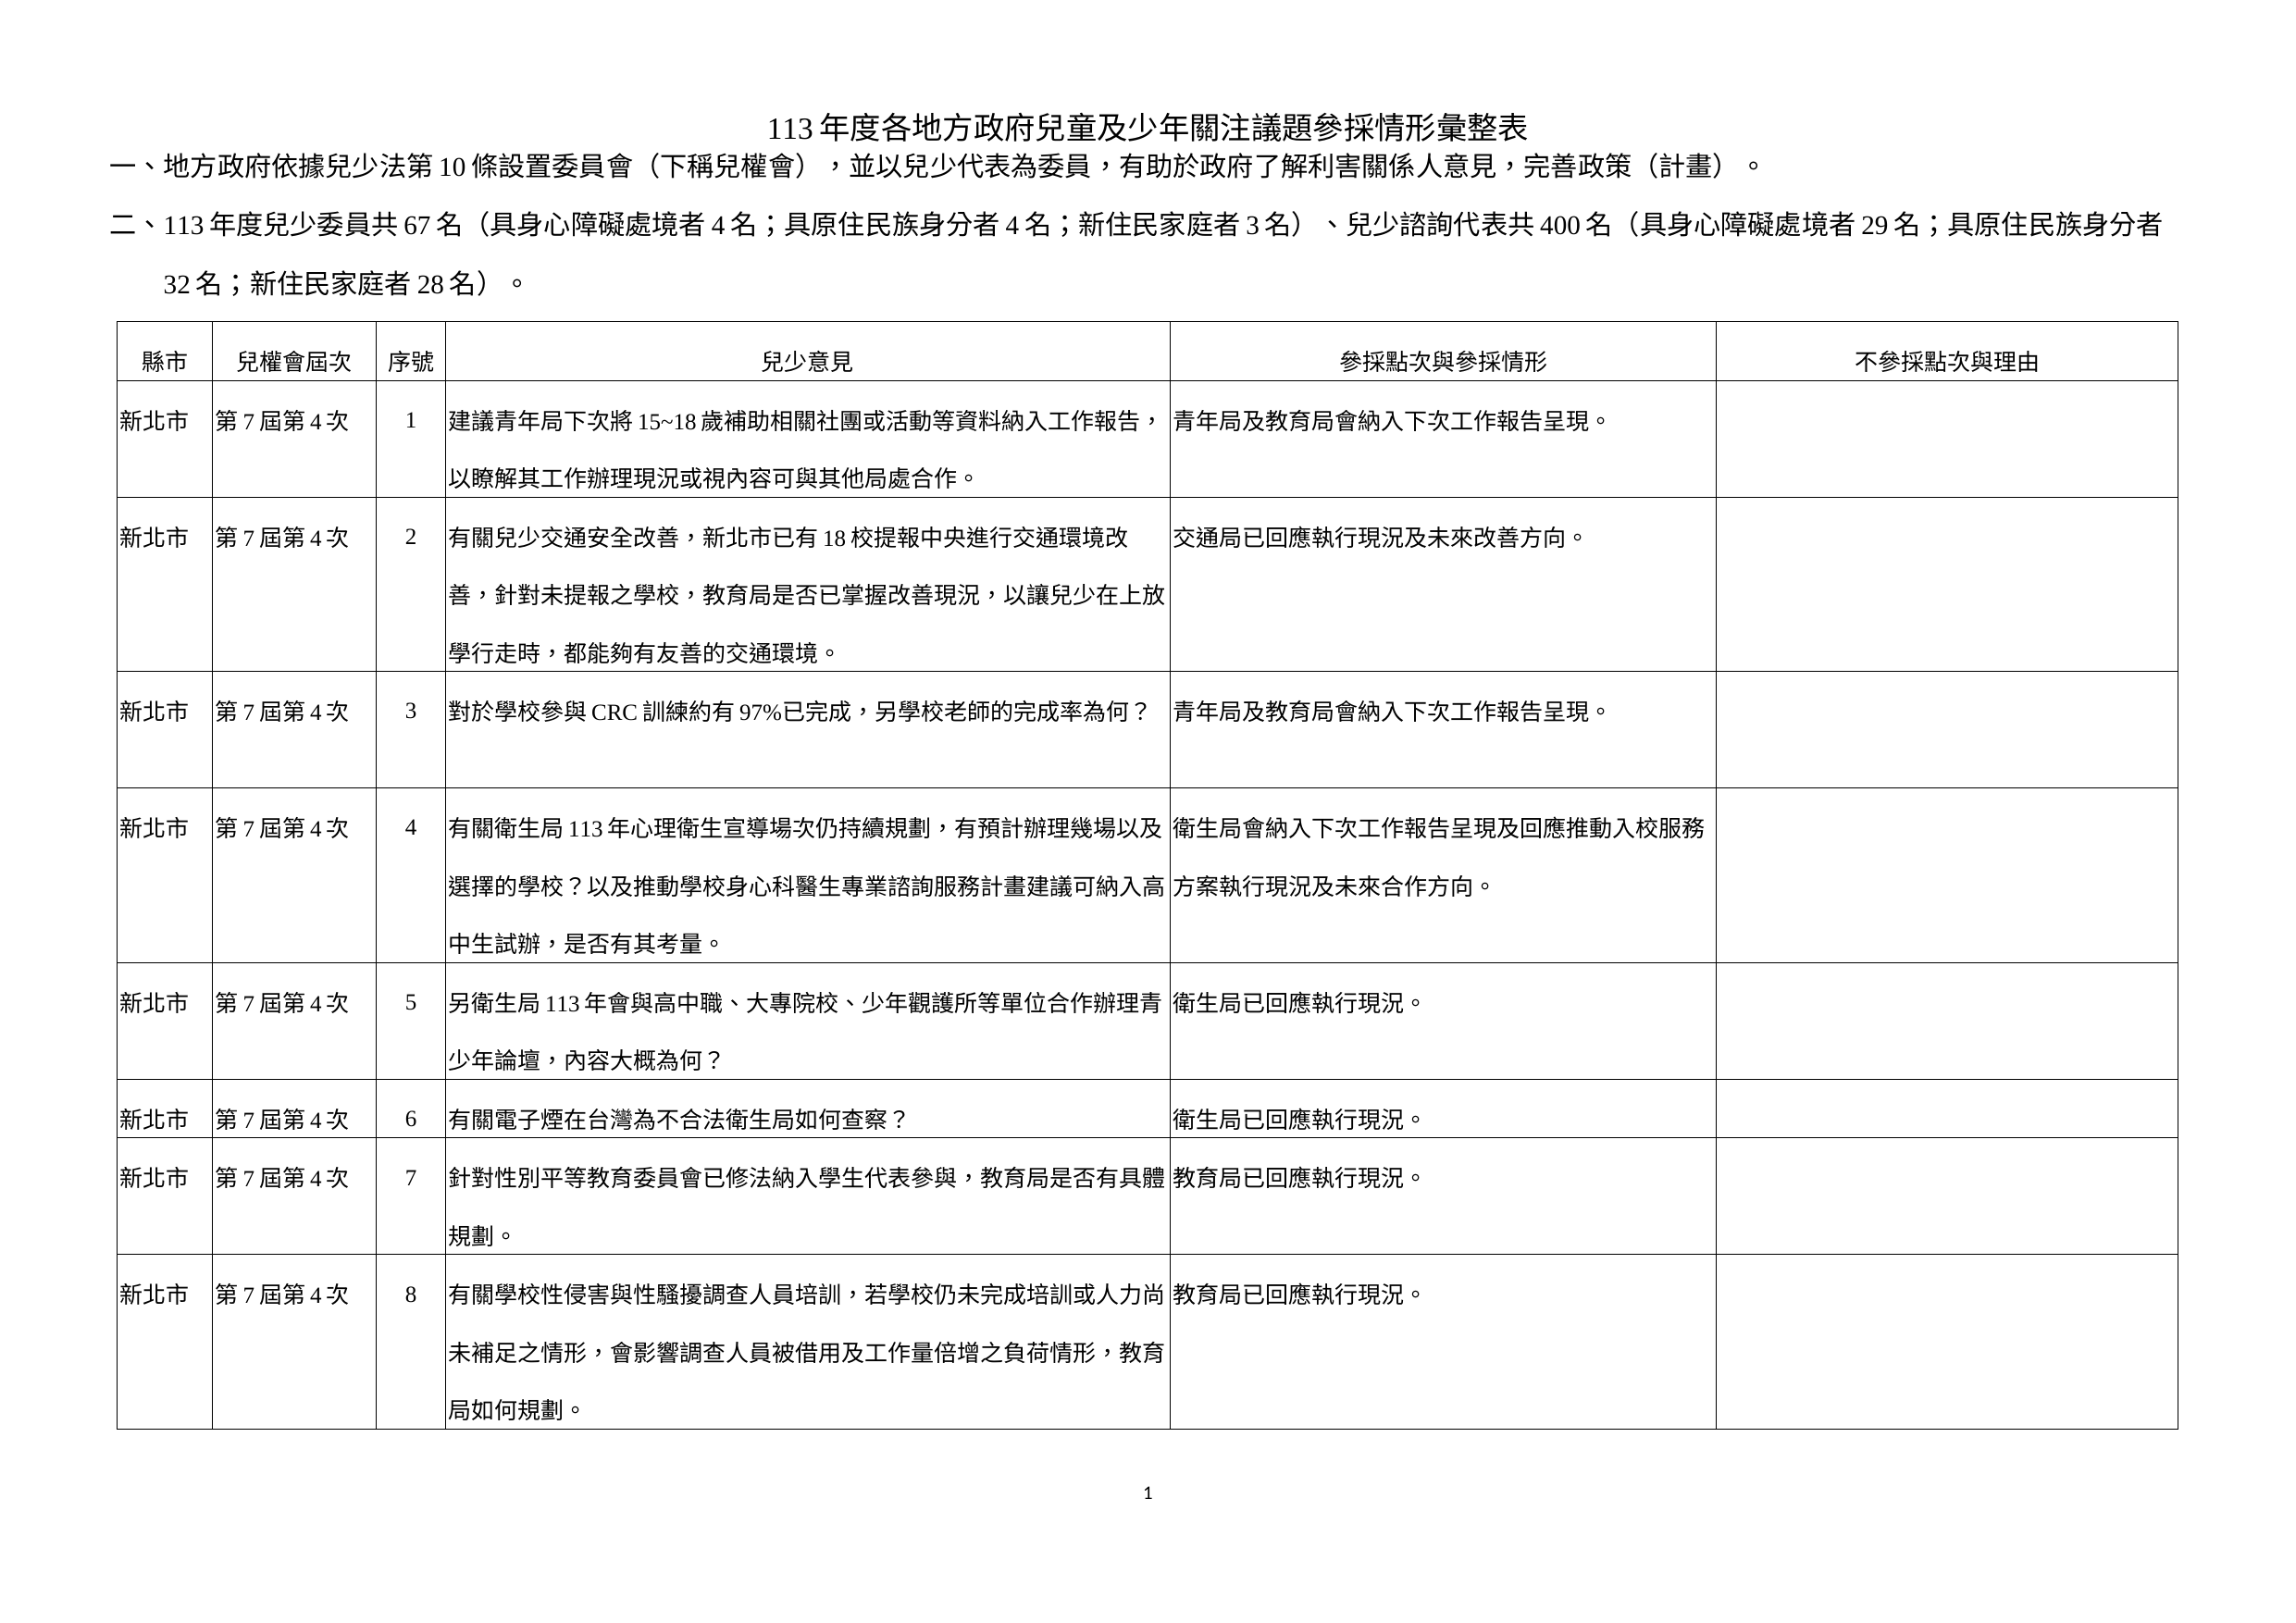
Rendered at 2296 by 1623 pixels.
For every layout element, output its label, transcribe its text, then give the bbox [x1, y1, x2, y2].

table_cell 5 [377, 963, 445, 1079]
table_cell 新北市 [118, 381, 212, 497]
table_cell [1717, 672, 2178, 787]
table_cell 第7屆第4次 [213, 381, 376, 497]
table_cell 第7屆第4次 [213, 1255, 376, 1429]
table_cell 第7屆第4次 [213, 963, 376, 1079]
table_cell 交通局已回應執行現況及未來改善方向。 [1171, 498, 1716, 671]
table_header 兒權會屆次 [213, 322, 376, 380]
text 一、地方政府依據兒少法第10條設置委員會（下稱兒權會），並以兒少代表為委員，有助於政府了解利害關係人意見，完善政策（計畫）。 [109, 145, 2186, 184]
table_cell 第7屆第4次 [213, 672, 376, 787]
table_header 兒少意見 [446, 322, 1170, 380]
text 二、113年度兒少委員共67名（具身心障礙處境者4名；具原住民族身分者4名；新住民家庭者3名）、兒少諮詢代表共400名（具身心障礙處境者29名；具原住民族身分者32名；新住民家庭者28名）。 [109, 204, 2186, 302]
table_cell 新北市 [118, 1080, 212, 1137]
text 113年度各地方政府兒童及少年關注議題參採情形彙整表 [109, 87, 2186, 145]
table_cell 新北市 [118, 672, 212, 787]
table_cell 新北市 [118, 1255, 212, 1429]
table_cell 2 [377, 498, 445, 671]
table_cell [1717, 1138, 2178, 1254]
table_header 縣市 [118, 322, 212, 380]
table_cell 4 [377, 788, 445, 962]
table_cell 針對性別平等教育委員會已修法納入學生代表參與，教育局是否有具體規劃。 [446, 1138, 1170, 1254]
table_cell 有關電子煙在台灣為不合法衛生局如何查察？ [446, 1080, 1170, 1137]
table_cell 青年局及教育局會納入下次工作報告呈現。 [1171, 381, 1716, 497]
table_cell [1717, 498, 2178, 671]
table_cell 有關衛生局113年心理衛生宣導場次仍持續規劃，有預計辦理幾場以及選擇的學校？以及推動學校身心科醫生專業諮詢服務計畫建議可納入高中生試辦，是否有其考量。 [446, 788, 1170, 962]
table_cell 建議青年局下次將15~18歲補助相關社團或活動等資料納入工作報告，以瞭解其工作辦理現況或視內容可與其他局處合作。 [446, 381, 1170, 497]
table_header 參採點次與參採情形 [1171, 322, 1716, 380]
table_cell 教育局已回應執行現況。 [1171, 1138, 1716, 1254]
table_cell 衛生局會納入下次工作報告呈現及回應推動入校服務方案執行現況及未來合作方向。 [1171, 788, 1716, 962]
table_cell 新北市 [118, 788, 212, 962]
table_cell 1 [377, 381, 445, 497]
table_cell 衛生局已回應執行現況。 [1171, 963, 1716, 1079]
table_cell [1717, 1255, 2178, 1429]
table_cell 6 [377, 1080, 445, 1137]
table_cell 有關學校性侵害與性騷擾調查人員培訓，若學校仍未完成培訓或人力尚未補足之情形，會影響調查人員被借用及工作量倍增之負荷情形，教育局如何規劃。 [446, 1255, 1170, 1429]
table_cell 7 [377, 1138, 445, 1254]
table_cell 第7屆第4次 [213, 498, 376, 671]
table_cell 衛生局已回應執行現況。 [1171, 1080, 1716, 1137]
table_header 不參採點次與理由 [1717, 322, 2178, 380]
table_cell 有關兒少交通安全改善，新北市已有18校提報中央進行交通環境改善，針對未提報之學校，教育局是否已掌握改善現況，以讓兒少在上放學行走時，都能夠有友善的交通環境。 [446, 498, 1170, 671]
table_cell 第7屆第4次 [213, 1138, 376, 1254]
table_cell 另衛生局113年會與高中職、大專院校、少年觀護所等單位合作辦理青少年論壇，內容大概為何？ [446, 963, 1170, 1079]
table_cell 新北市 [118, 498, 212, 671]
table_cell 新北市 [118, 1138, 212, 1254]
table_cell 新北市 [118, 963, 212, 1079]
table_cell 第7屆第4次 [213, 788, 376, 962]
table_cell 第7屆第4次 [213, 1080, 376, 1137]
table_cell [1717, 963, 2178, 1079]
table_cell 青年局及教育局會納入下次工作報告呈現。 [1171, 672, 1716, 787]
table_cell 3 [377, 672, 445, 787]
table_cell 8 [377, 1255, 445, 1429]
table_cell 對於學校參與CRC訓練約有97%已完成，另學校老師的完成率為何？ [446, 672, 1170, 787]
table_header 序號 [377, 322, 445, 380]
table_cell [1717, 788, 2178, 962]
table_cell 教育局已回應執行現況。 [1171, 1255, 1716, 1429]
table_cell [1717, 1080, 2178, 1137]
table_cell [1717, 381, 2178, 497]
